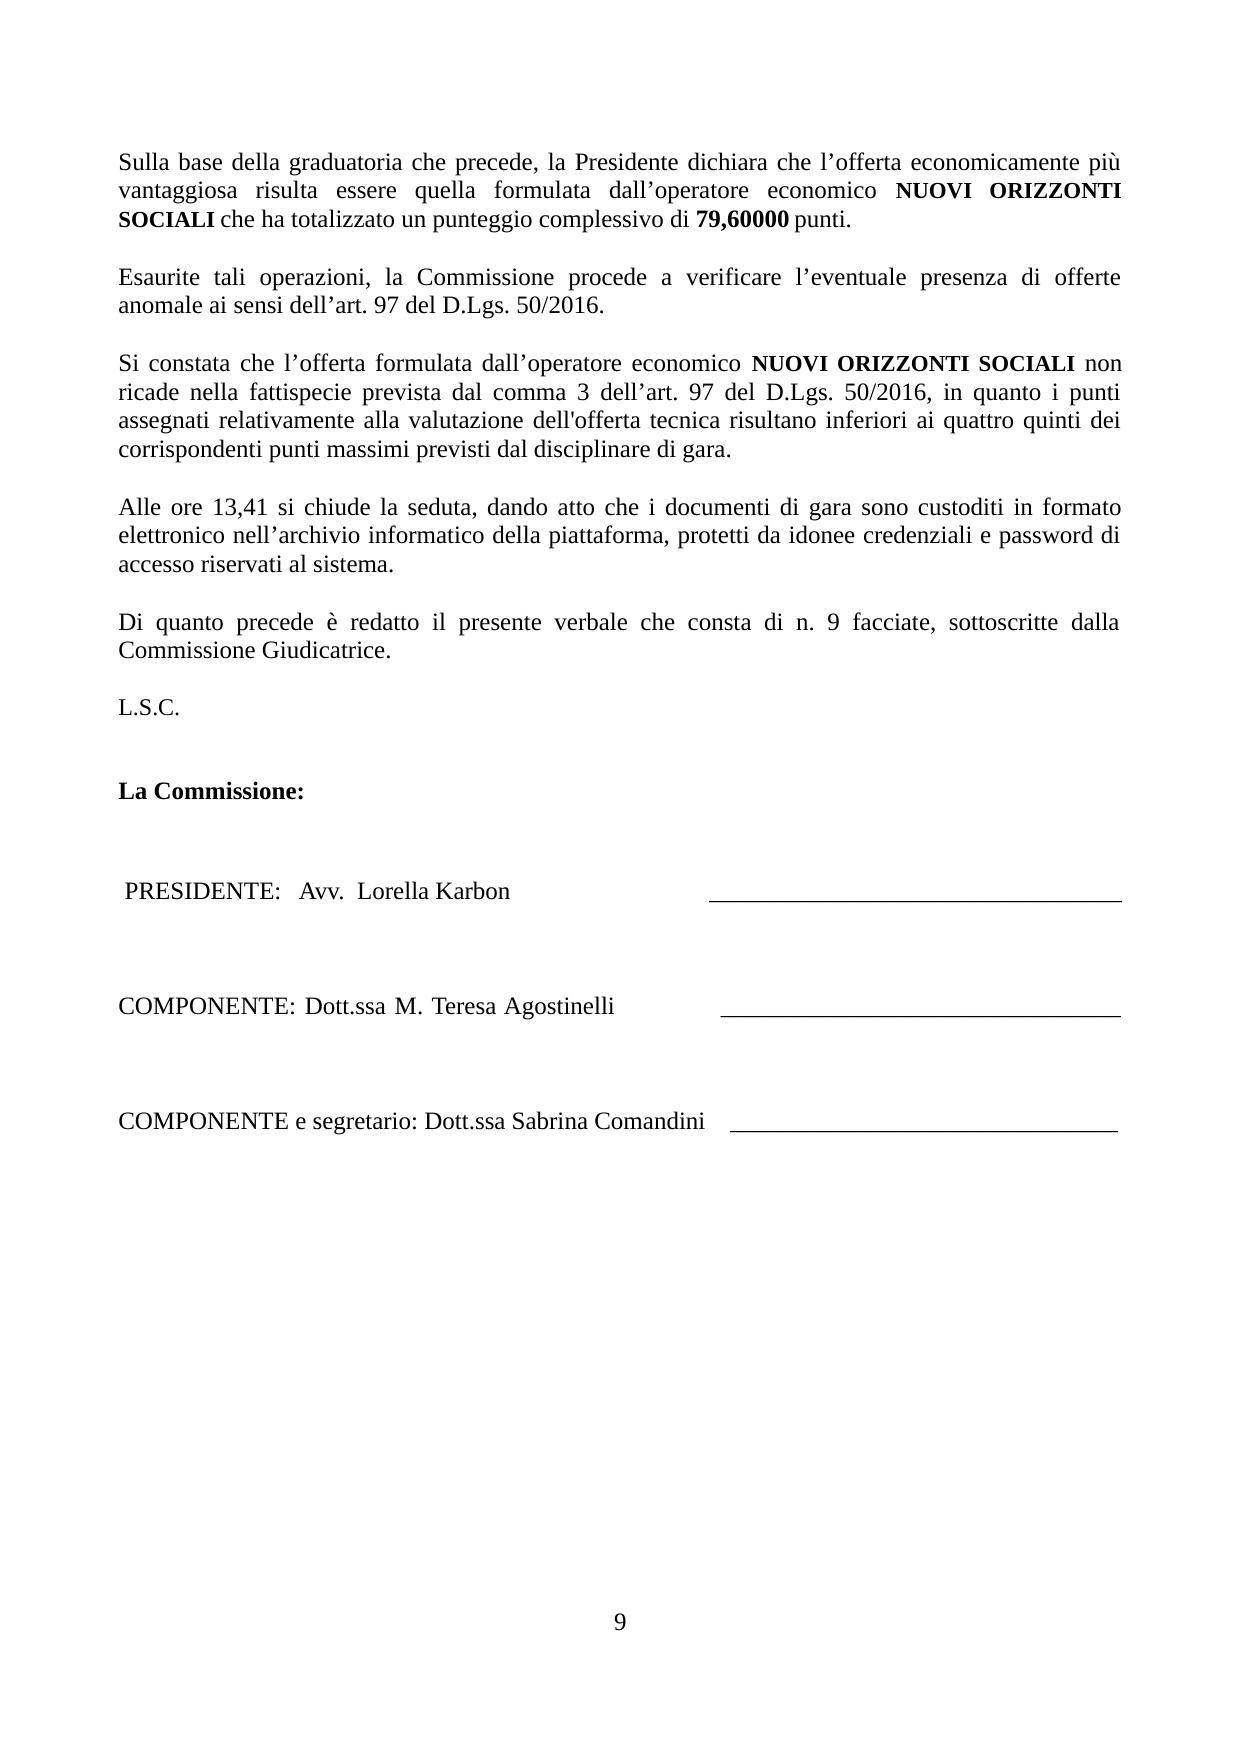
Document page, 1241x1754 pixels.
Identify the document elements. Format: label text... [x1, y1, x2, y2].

text Di quanto precede è redatto il presente verbale che consta di n. 9 facciate, sottoscritte dalla Commissione Giudicatrice. [118, 607, 1122, 664]
text Alle ore 13,41 si chiude la seduta, dando atto che i documenti di gara sono custoditi in formato elettronico nell’archivio informatico della piattaforma, protetti da idonee credenziali e password di accesso riservati al sistema. [118, 492, 1122, 578]
text La Commissione: [118, 776, 1122, 804]
text Si constata che l’offerta formulata dall’operatore economico NUOVI ORIZZONTI SOCIALI non ricade nella fattispecie prevista dal comma 3 dell’art. 97 del D.Lgs. 50/2016, in quanto i punti assegnati relativamente alla valutazione dell'offerta tecnica risultano inferiori ai quattro quinti dei corrispondenti punti massimi previsti dal disciplinare di gara. [118, 348, 1122, 463]
text L.S.C. [118, 693, 1122, 721]
text Sulla base della graduatoria che precede, la Presidente dichiara che l’offerta economicamente più vantaggiosa risulta essere quella formulata dall’operatore economico NUOVI ORIZZONTI SOCIALI che ha totalizzato un punteggio complessivo di 79,60000 punti. [118, 147, 1122, 233]
text COMPONENTE e segretario: Dott.ssa Sabrina Comandini _______________________________ [118, 1106, 1122, 1135]
text PRESIDENTE: Avv. Lorella Karbon _________________________________ COMPONENTE: Dott.ssa M. Teresa Agostinelli ________________________________ [118, 876, 1122, 1078]
text Esaurite tali operazioni, la Commissione procede a verificare l’eventuale presenza di offerte anomale ai sensi dell’art. 97 del D.Lgs. 50/2016. [118, 262, 1122, 319]
